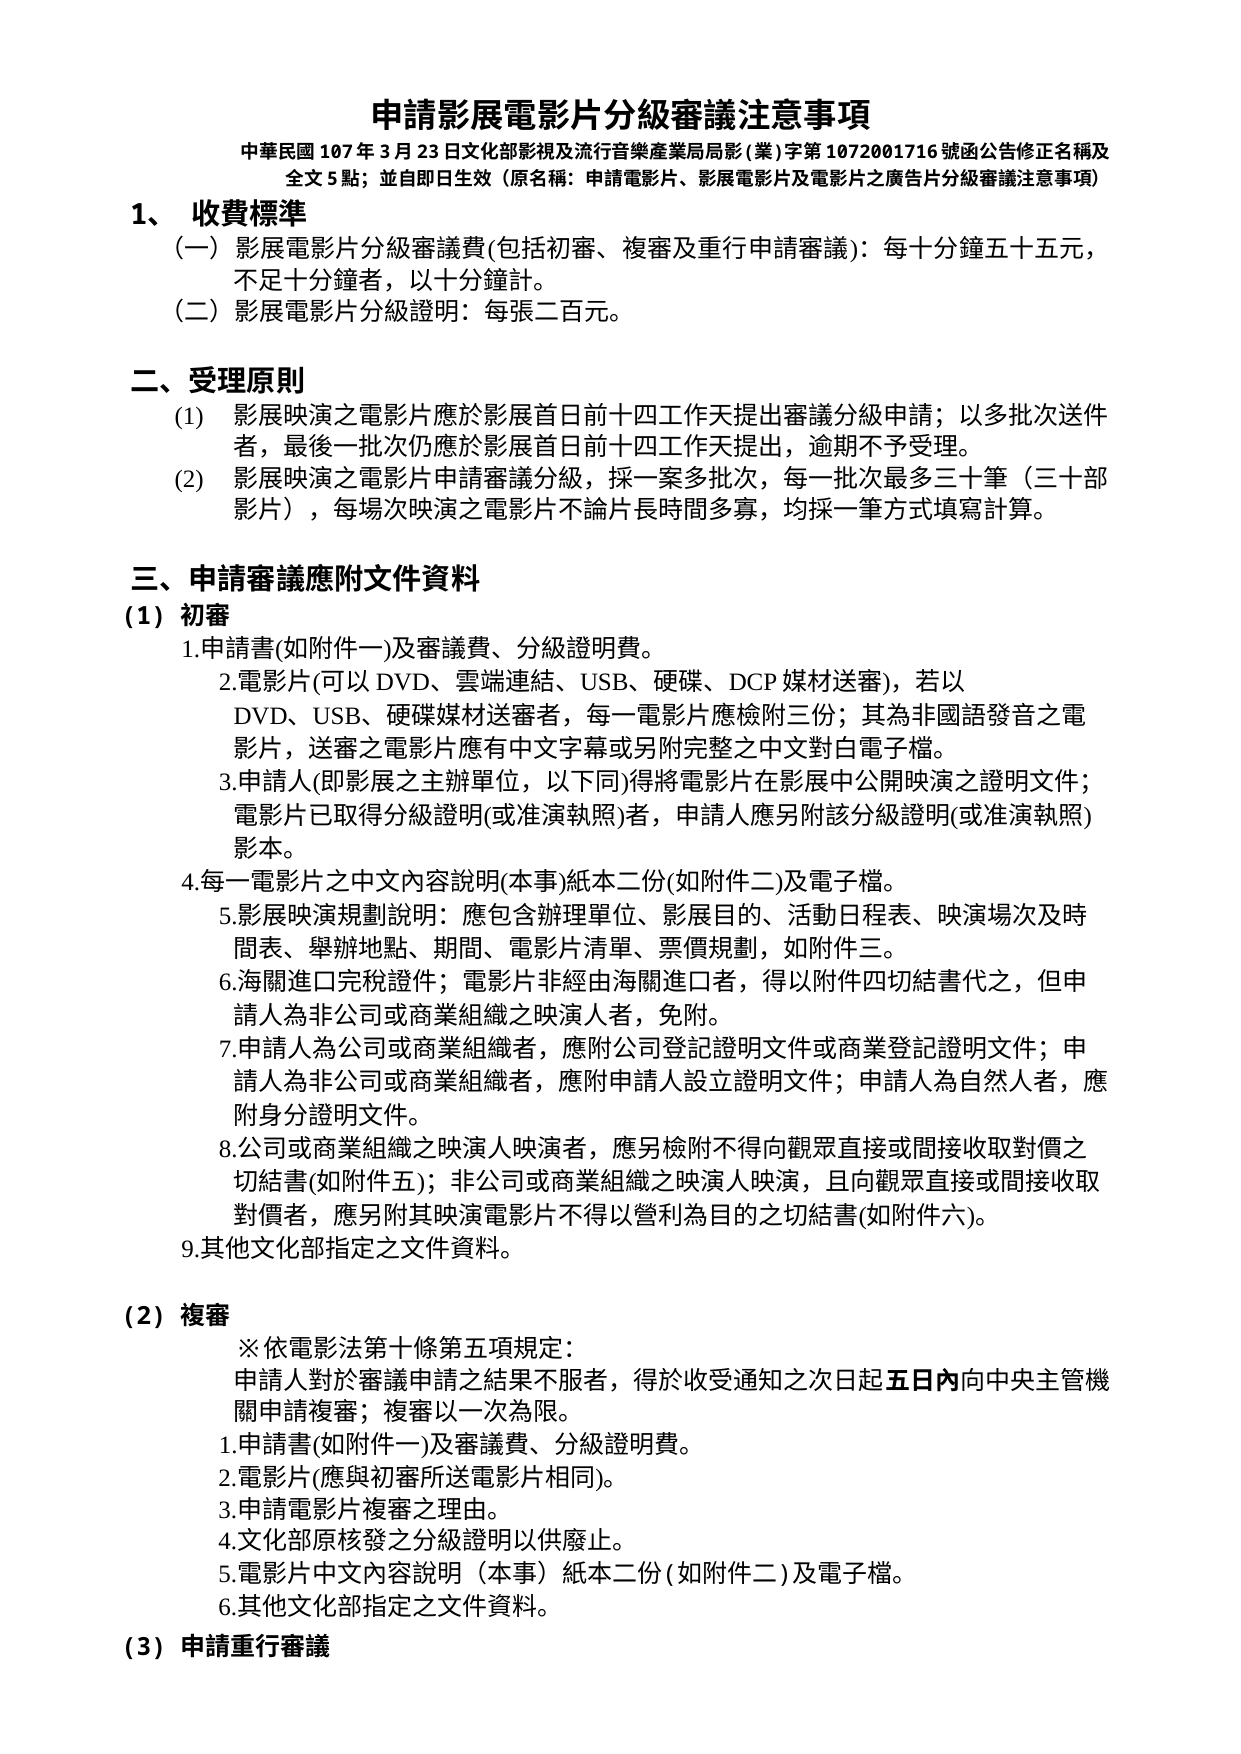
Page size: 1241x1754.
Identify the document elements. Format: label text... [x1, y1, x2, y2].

list 影展映演規劃說明：應包含辦理單位、影展目的、活動日程表、映演場次及時間表、舉辦地點、期間、電影片清單、票價規劃，如附件三。 [218, 897, 1110, 964]
list 文化部原核發之分級證明以供廢止。 [218, 1524, 1110, 1556]
list 收費標準 [130, 191, 1110, 233]
text 二、受理原則 [130, 358, 1110, 399]
list 申請人(即影展之主辦單位，以下同)得將電影片在影展中公開映演之證明文件；電影片已取得分級證明(或准演執照)者，申請人應另附該分級證明(或准演執照)影本。 [218, 764, 1110, 864]
list 其他文化部指定之文件資料。 [130, 1231, 1110, 1264]
text 中華民國107年3月23日文化部影視及流行音樂產業局局影(業)字第1072001716號函公告修正名稱及 [130, 137, 1110, 164]
text 申請影展電影片分級審議注意事項 [130, 89, 1110, 137]
list 電影片(應與初審所送電影片相同)。 [218, 1460, 1110, 1493]
list 公司或商業組織之映演人映演者，應另檢附不得向觀眾直接或間接收取對價之切結書(如附件五)；非公司或商業組織之映演人映演，且向觀眾直接或間接收取對價者，應另附其映演電影片不得以營利為目的之切結書(如附件六)。 [218, 1131, 1110, 1231]
text ※依電影法第十條第五項規定： [155, 1331, 1110, 1364]
list 申請重行審議 [121, 1622, 1110, 1664]
text （二）影展電影片分級證明：每張二百元。 [159, 295, 1110, 327]
list 海關進口完稅證件；電影片非經由海關進口者，得以附件四切結書代之，但申請人為非公司或商業組織之映演人者，免附。 [218, 964, 1110, 1031]
list 申請書(如附件一)及審議費、分級證明費。 [218, 1427, 1110, 1460]
text 全文5點；並自即日生效（原名稱：申請電影片、影展電影片及電影片之廣告片分級審議注意事項） [130, 164, 1110, 191]
list 電影片(可以DVD、雲端連結、USB、硬碟、DCP媒材送審)，若以DVD、USB、硬碟媒材送審者，每一電影片應檢附三份；其為非國語發音之電影片，送審之電影片應有中文字幕或另附完整之中文對白電子檔。 [218, 664, 1110, 764]
list 初審 [121, 597, 1110, 631]
list 複審 [121, 1297, 1110, 1331]
list 申請人為公司或商業組織者，應附公司登記證明文件或商業登記證明文件；申請人為非公司或商業組織者，應附申請人設立證明文件；申請人為自然人者，應附身分證明文件。 [218, 1031, 1110, 1131]
list 每一電影片之中文內容說明(本事)紙本二份(如附件二)及電子檔。 [130, 864, 1110, 897]
list 申請電影片複審之理由。 [218, 1493, 1110, 1524]
list 其他文化部指定之文件資料。 [218, 1589, 1110, 1622]
list 申請書(如附件一)及審議費、分級證明費。 [130, 631, 1110, 664]
list 影展映演之電影片應於影展首日前十四工作天提出審議分級申請；以多批次送件者，最後一批次仍應於影展首日前十四工作天提出，逾期不予受理。 [174, 399, 1110, 462]
text 申請人對於審議申請之結果不服者，得於收受通知之次日起五日內向中央主管機關申請複審；複審以一次為限。 [233, 1364, 1110, 1427]
list 電影片中文內容說明（本事）紙本二份(如附件二)及電子檔。 [218, 1556, 1110, 1589]
text （一）影展電影片分級審議費(包括初審、複審及重行申請審議)：每十分鐘五十五元，不足十分鐘者，以十分鐘計。 [159, 233, 1110, 295]
list 影展映演之電影片申請審議分級，採一案多批次，每一批次最多三十筆（三十部影片），每場次映演之電影片不論片長時間多寡，均採一筆方式填寫計算。 [174, 462, 1110, 524]
text 三、申請審議應附文件資料 [130, 556, 1110, 597]
